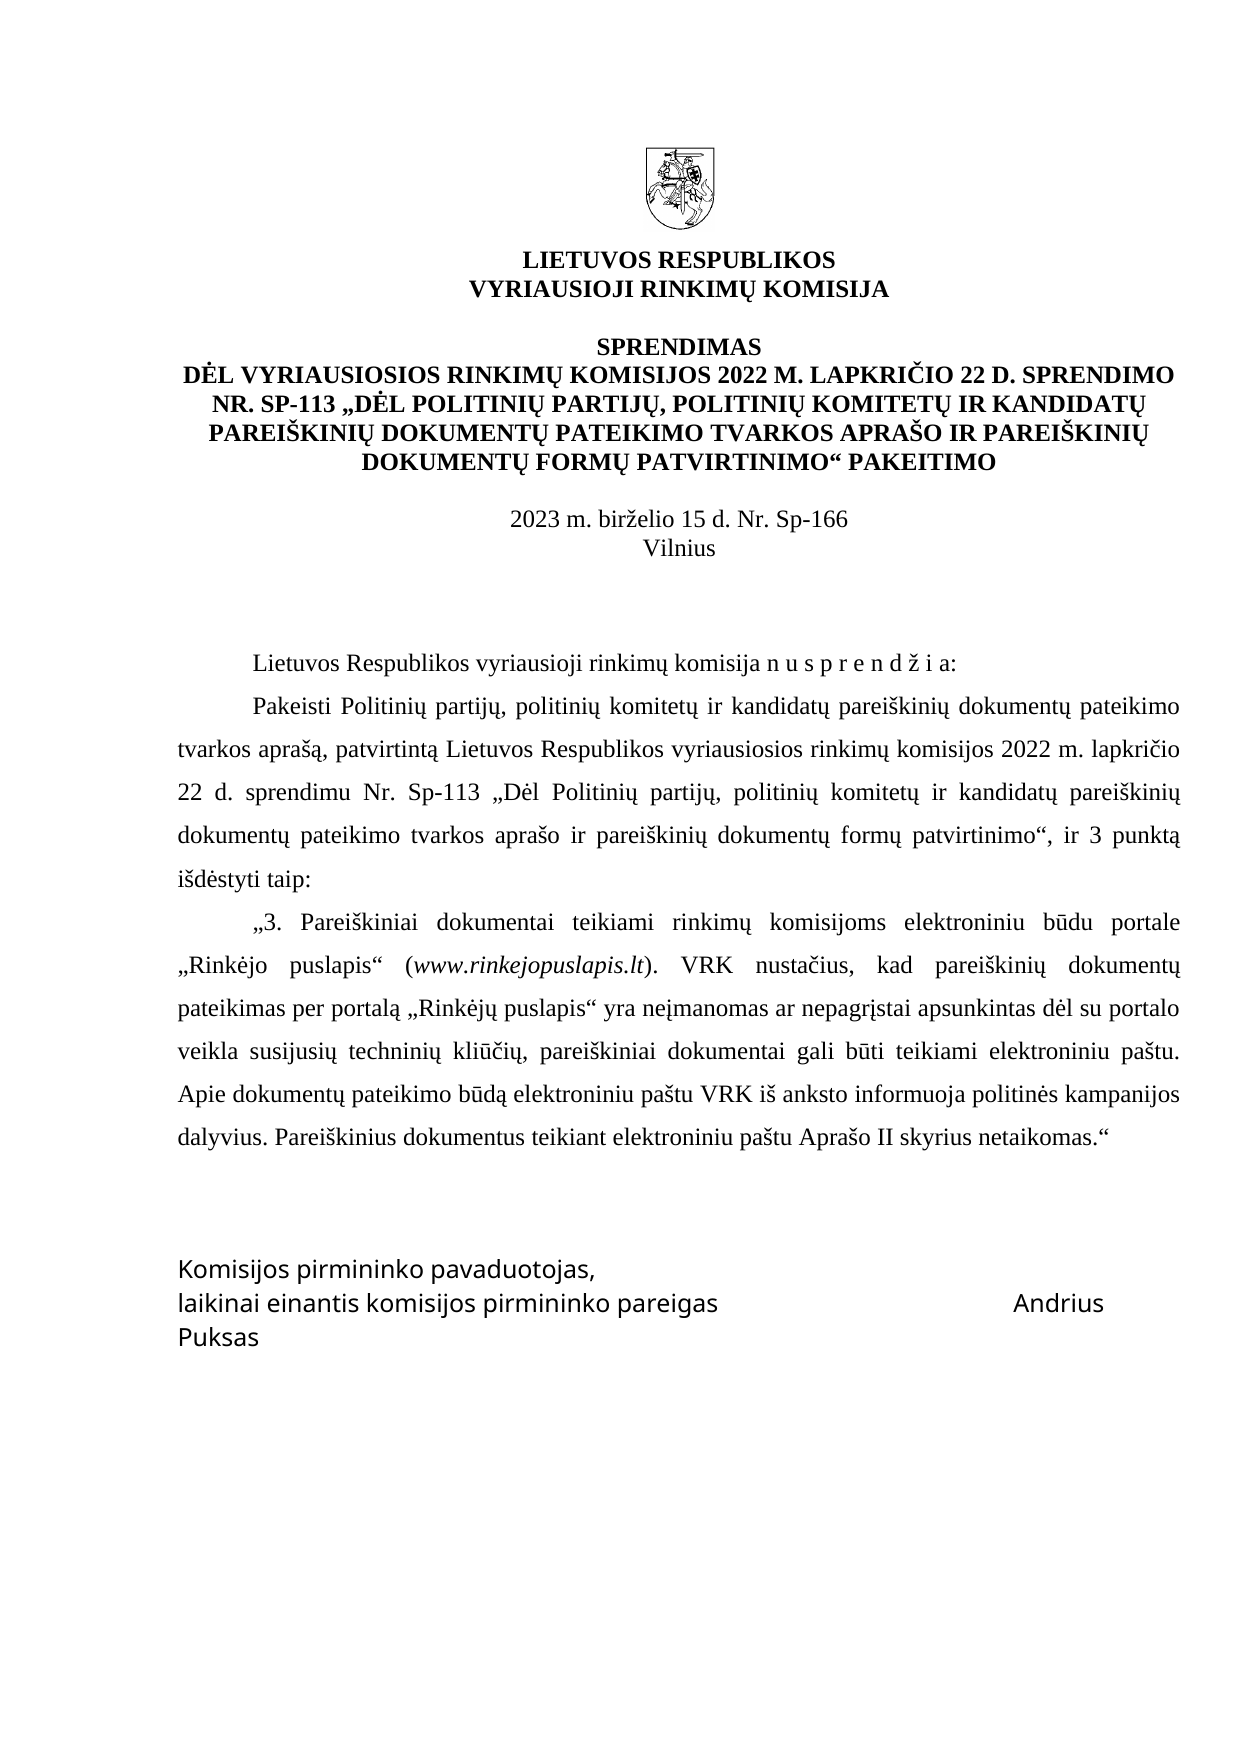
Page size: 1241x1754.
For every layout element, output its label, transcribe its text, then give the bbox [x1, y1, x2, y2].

text Lietuvos Respublikos vyriausioji rinkimų komisija nusprendžia: [177, 648, 1181, 677]
text VYRIAUSIOJI RINKIMŲ KOMISIJA [177, 274, 1181, 303]
text Komisijos pirmininko pavaduotojas, [177, 1252, 1181, 1286]
text SpREndimas [177, 332, 1181, 361]
text Pakeisti Politinių partijų, politinių komitetų ir kandidatų pareiškinių dokumentų pateikimo tvarkos aprašą, patvirtintą Lietuvos Respublikos vyriausiosios rinkimų komisijos 2022 m. lapkričio 22 d. sprendimu Nr. Sp-113 „Dėl Politinių partijų, politinių komitetų ir kandidatų pareiškinių dokumentų pateikimo tvarkos aprašo ir pareiškinių dokumentų formų patvirtinimo“, ir 3 punktą išdėstyti taip: [177, 691, 1181, 892]
text Vilnius [177, 533, 1181, 562]
text laikinai einantis komisijos pirmininko pareigas Andrius Puksas [177, 1286, 1181, 1354]
text 2023 m. birželio 15 d. Nr. Sp-166 [177, 504, 1181, 533]
text DĖL VYRIAUSIOSIOS RINKIMŲ KOMISIJOS 2022 M. LAPKRIČIO 22 D. SPRENDIMO NR. SP-113 „DĖL POLITINIŲ PARTIJŲ, POLITINIŲ KOMITETŲ IR KANDIDATŲ PAREIŠKINIŲ DOKUMENTŲ PATEIKIMO TVARKOS APRAŠO IR PAREIŠKINIŲ DOKUMENTŲ FORMŲ PATVIRTINIMO“ PAKEITIMO [177, 361, 1181, 476]
text LIETUVOS RESPUBLIKOS [177, 246, 1181, 274]
text „3. Pareiškiniai dokumentai teikiami rinkimų komisijoms elektroniniu būdu portale „Rinkėjo puslapis“ (www.rinkejopuslapis.lt). VRK nustačius, kad pareiškinių dokumentų pateikimas per portalą „Rinkėjų puslapis“ yra neįmanomas ar nepagrįstai apsunkintas dėl su portalo veikla susijusių techninių kliūčių, pareiškiniai dokumentai gali būti teikiami elektroniniu paštu. Apie dokumentų pateikimo būdą elektroniniu paštu VRK iš anksto informuoja politinės kampanijos dalyvius. Pareiškinius dokumentus teikiant elektroniniu paštu Aprašo II skyrius netaikomas.“ [177, 907, 1181, 1151]
